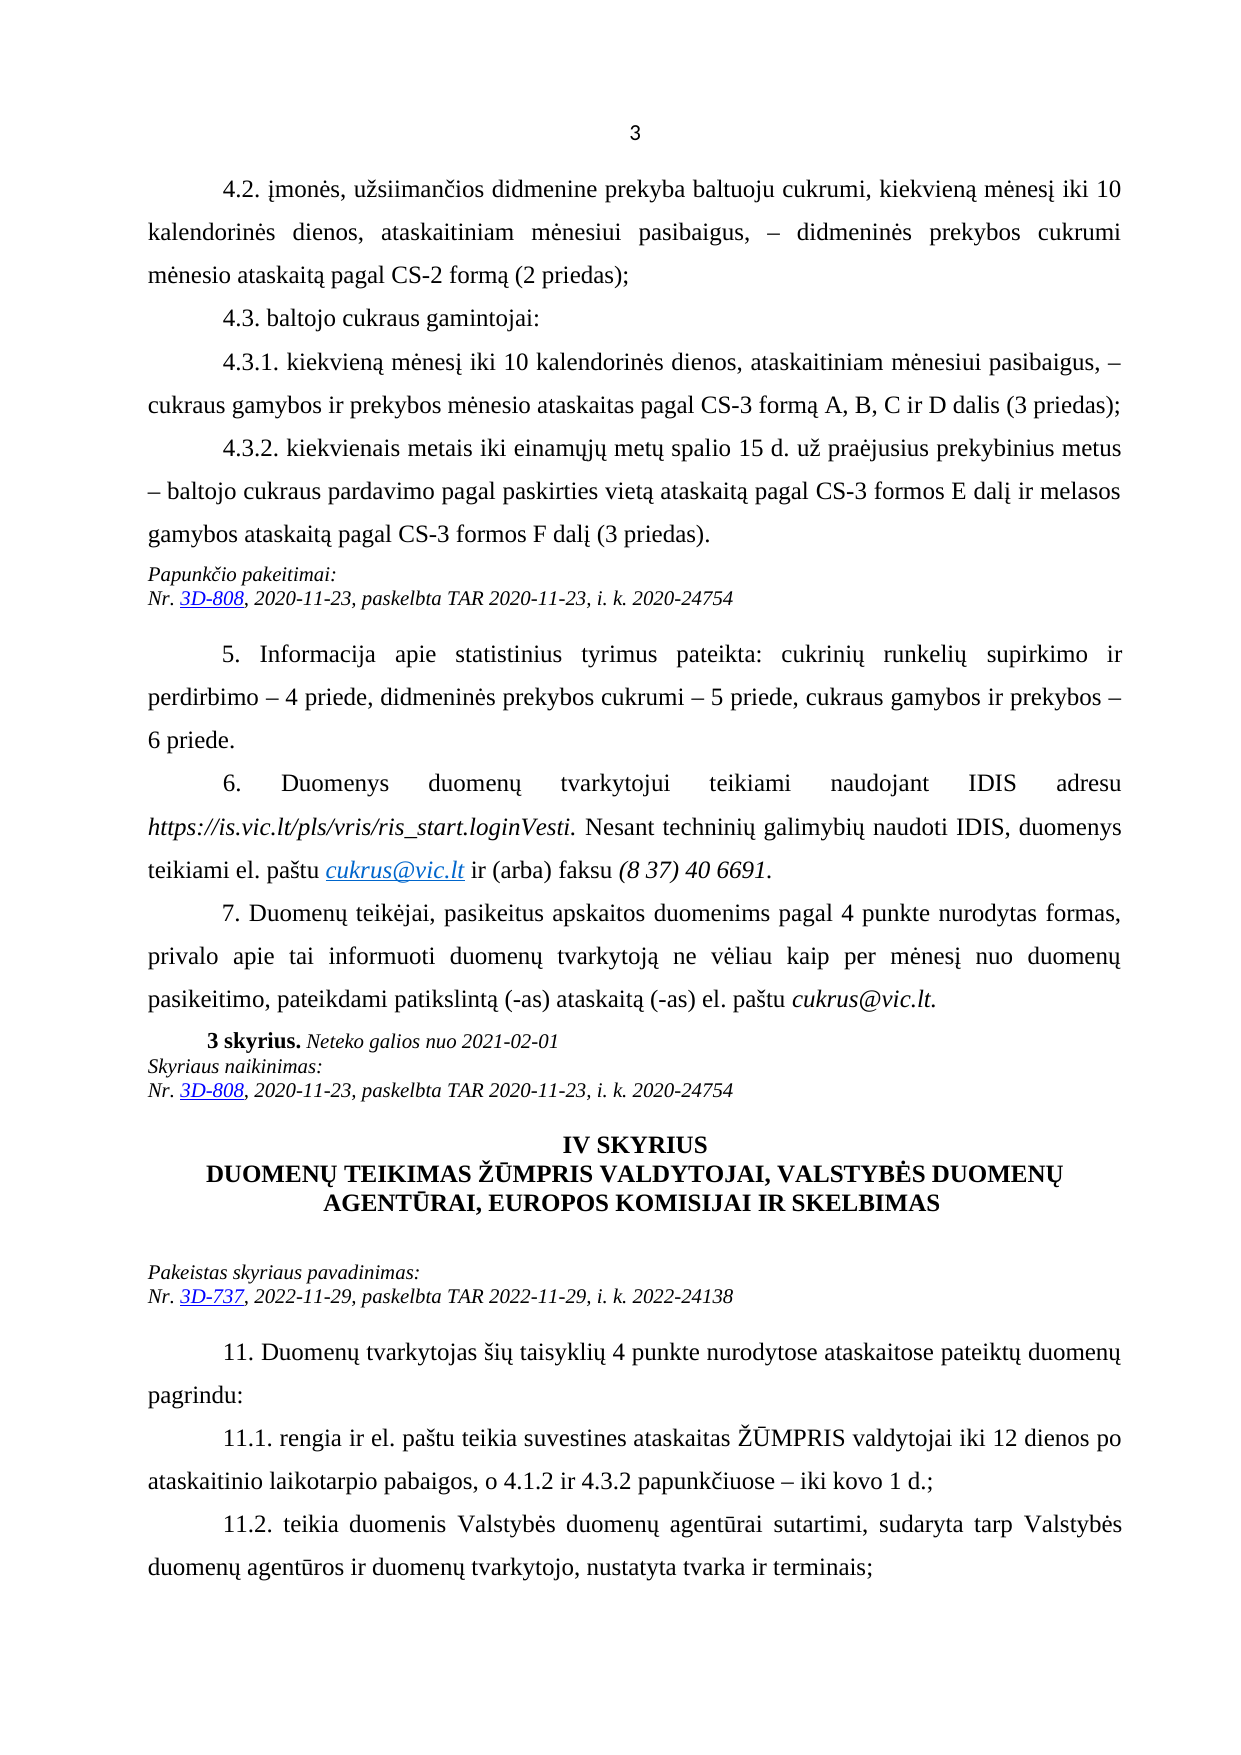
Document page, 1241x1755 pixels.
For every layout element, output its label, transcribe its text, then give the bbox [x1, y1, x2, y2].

text DUOMENŲ TEIKIMAS ŽŪMPRIS VALDYTOJAI, VALSTYBĖS DUOMENŲ AGENTŪRAI, EUROPOS KOMISIJAI IR SKELBIMAS [148, 1159, 1122, 1217]
text 4.3.2. kiekvienais metais iki einamųjų metų spalio 15 d. už praėjusius prekybinius metus – baltojo cukraus pardavimo pagal paskirties vietą ataskaitą pagal CS-3 formos E dalį ir melasos gamybos ataskaitą pagal CS-3 formos F dalį (3 priedas). [148, 433, 1122, 548]
text 11. Duomenų tvarkytojas šių taisyklių 4 punkte nurodytose ataskaitose pateiktų duomenų pagrindu: [148, 1337, 1122, 1409]
text 6. Duomenys duomenų tvarkytojui teikiami naudojant IDIS adresu https://is.vic.lt/pls/vris/ris_start.loginVesti. Nesant techninių galimybių naudoti IDIS, duomenys teikiami el. paštu cukrus@vic.lt ir (arba) faksu (8 37) 40 6691. [148, 768, 1122, 883]
text Nr. 3D-737, 2022-11-29, paskelbta TAR 2022-11-29, i. k. 2022-24138 [148, 1284, 1122, 1308]
text 11.1. rengia ir el. paštu teikia suvestines ataskaitas ŽŪMPRIS valdytojai iki 12 dienos po ataskaitinio laikotarpio pabaigos, o 4.1.2 ir 4.3.2 papunkčiuose – iki kovo 1 d.; [148, 1423, 1122, 1495]
text 4.2. įmonės, užsiimančios didmenine prekyba baltuoju cukrumi, kiekvieną mėnesį iki 10 kalendorinės dienos, ataskaitiniam mėnesiui pasibaigus, – didmeninės prekybos cukrumi mėnesio ataskaitą pagal CS-2 formą (2 priedas); [148, 174, 1122, 289]
text 3 skyrius. Neteko galios nuo 2021-02-01 [148, 1027, 1122, 1054]
text Pakeistas skyriaus pavadinimas: [148, 1260, 1122, 1284]
text 11.2. teikia duomenis Valstybės duomenų agentūrai sutartimi, sudaryta tarp Valstybės duomenų agentūros ir duomenų tvarkytojo, nustatyta tvarka ir terminais; [148, 1509, 1122, 1581]
text 4.3.1. kiekvieną mėnesį iki 10 kalendorinės dienos, ataskaitiniam mėnesiui pasibaigus, – cukraus gamybos ir prekybos mėnesio ataskaitas pagal CS-3 formą A, B, C ir D dalis (3 priedas); [148, 347, 1122, 418]
text IV SKYRIUS [148, 1131, 1122, 1159]
text 4.3. baltojo cukraus gamintojai: [148, 303, 1122, 332]
text Nr. 3D-808, 2020-11-23, paskelbta TAR 2020-11-23, i. k. 2020-24754 [148, 586, 1122, 610]
text 5. Informacija apie statistinius tyrimus pateikta: cukrinių runkelių supirkimo ir perdirbimo – 4 priede, didmeninės prekybos cukrumi – 5 priede, cukraus gamybos ir prekybos – 6 priede. [148, 639, 1122, 754]
text Nr. 3D-808, 2020-11-23, paskelbta TAR 2020-11-23, i. k. 2020-24754 [148, 1078, 1122, 1102]
text 7. Duomenų teikėjai, pasikeitus apskaitos duomenims pagal 4 punkte nurodytas formas, privalo apie tai informuoti duomenų tvarkytoją ne vėliau kaip per mėnesį nuo duomenų pasikeitimo, pateikdami patikslintą (-as) ataskaitą (-as) el. paštu cukrus@vic.lt. [148, 898, 1122, 1013]
text Skyriaus naikinimas: [148, 1054, 1122, 1078]
text Papunkčio pakeitimai: [148, 562, 1122, 586]
